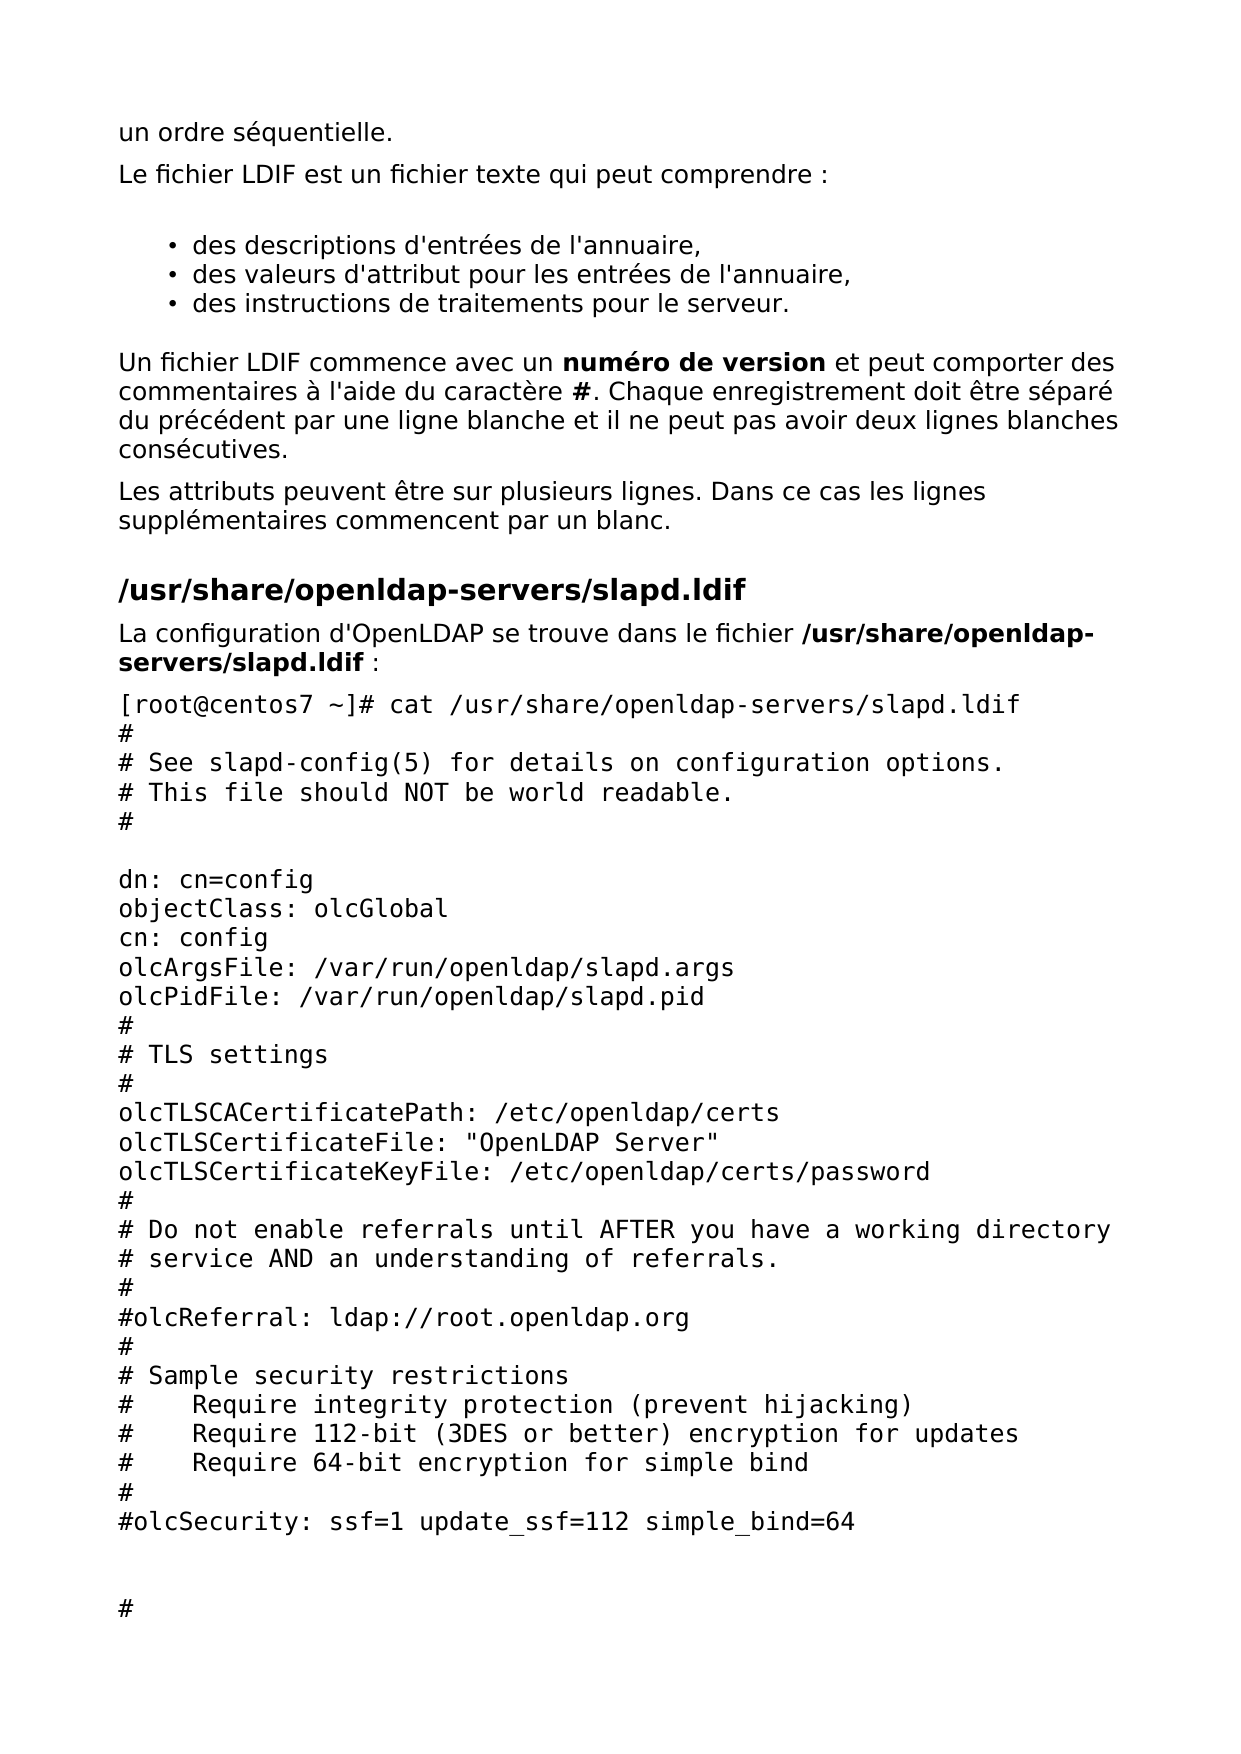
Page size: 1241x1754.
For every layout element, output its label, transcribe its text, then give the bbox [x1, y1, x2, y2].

subtitle /usr/share/openldap-servers/slapd.ldif [118, 573, 1122, 607]
list des instructions de traitements pour le serveur. [177, 289, 1122, 318]
list des descriptions d'entrées de l'annuaire, [177, 231, 1122, 260]
text [root@centos7 ~]# cat /usr/share/openldap-servers/slapd.ldif # # See slapd-config(5) for details on configuration options. # This file should NOT be world readable. # dn: cn=config objectClass: olcGlobal cn: config olcArgsFile: /var/run/openldap/slapd.args olcPidFile: /var/run/openldap/slapd.pid # # TLS settings # olcTLSCACertificatePath: /etc/openldap/certs olcTLSCertificateFile: "OpenLDAP Server" olcTLSCertificateKeyFile: /etc/openldap/certs/password # # Do not enable referrals until AFTER you have a working directory # service AND an understanding of referrals. # #olcReferral: ldap://root.openldap.org # # Sample security restrictions # Require integrity protection (prevent hijacking) # Require 112-bit (3DES or better) encryption for updates # Require 64-bit encryption for simple bind # #olcSecurity: ssf=1 update_ssf=112 simple_bind=64 # [118, 690, 1122, 1623]
text Un fichier LDIF commence avec un numéro de version et peut comporter des commentaires à l'aide du caractère #. Chaque enregistrement doit être séparé du précédent par une ligne blanche et il ne peut pas avoir deux lignes blanches consécutives. [118, 348, 1122, 464]
text un ordre séquentielle. [118, 118, 1122, 147]
text Les attributs peuvent être sur plusieurs lignes. Dans ce cas les lignes supplémentaires commencent par un blanc. [118, 477, 1122, 535]
text Le fichier LDIF est un fichier texte qui peut comprendre : [118, 160, 1122, 189]
text La configuration d'OpenLDAP se trouve dans le fichier /usr/share/openldap-servers/slapd.ldif : [118, 619, 1122, 678]
list des valeurs d'attribut pour les entrées de l'annuaire, [177, 260, 1122, 289]
